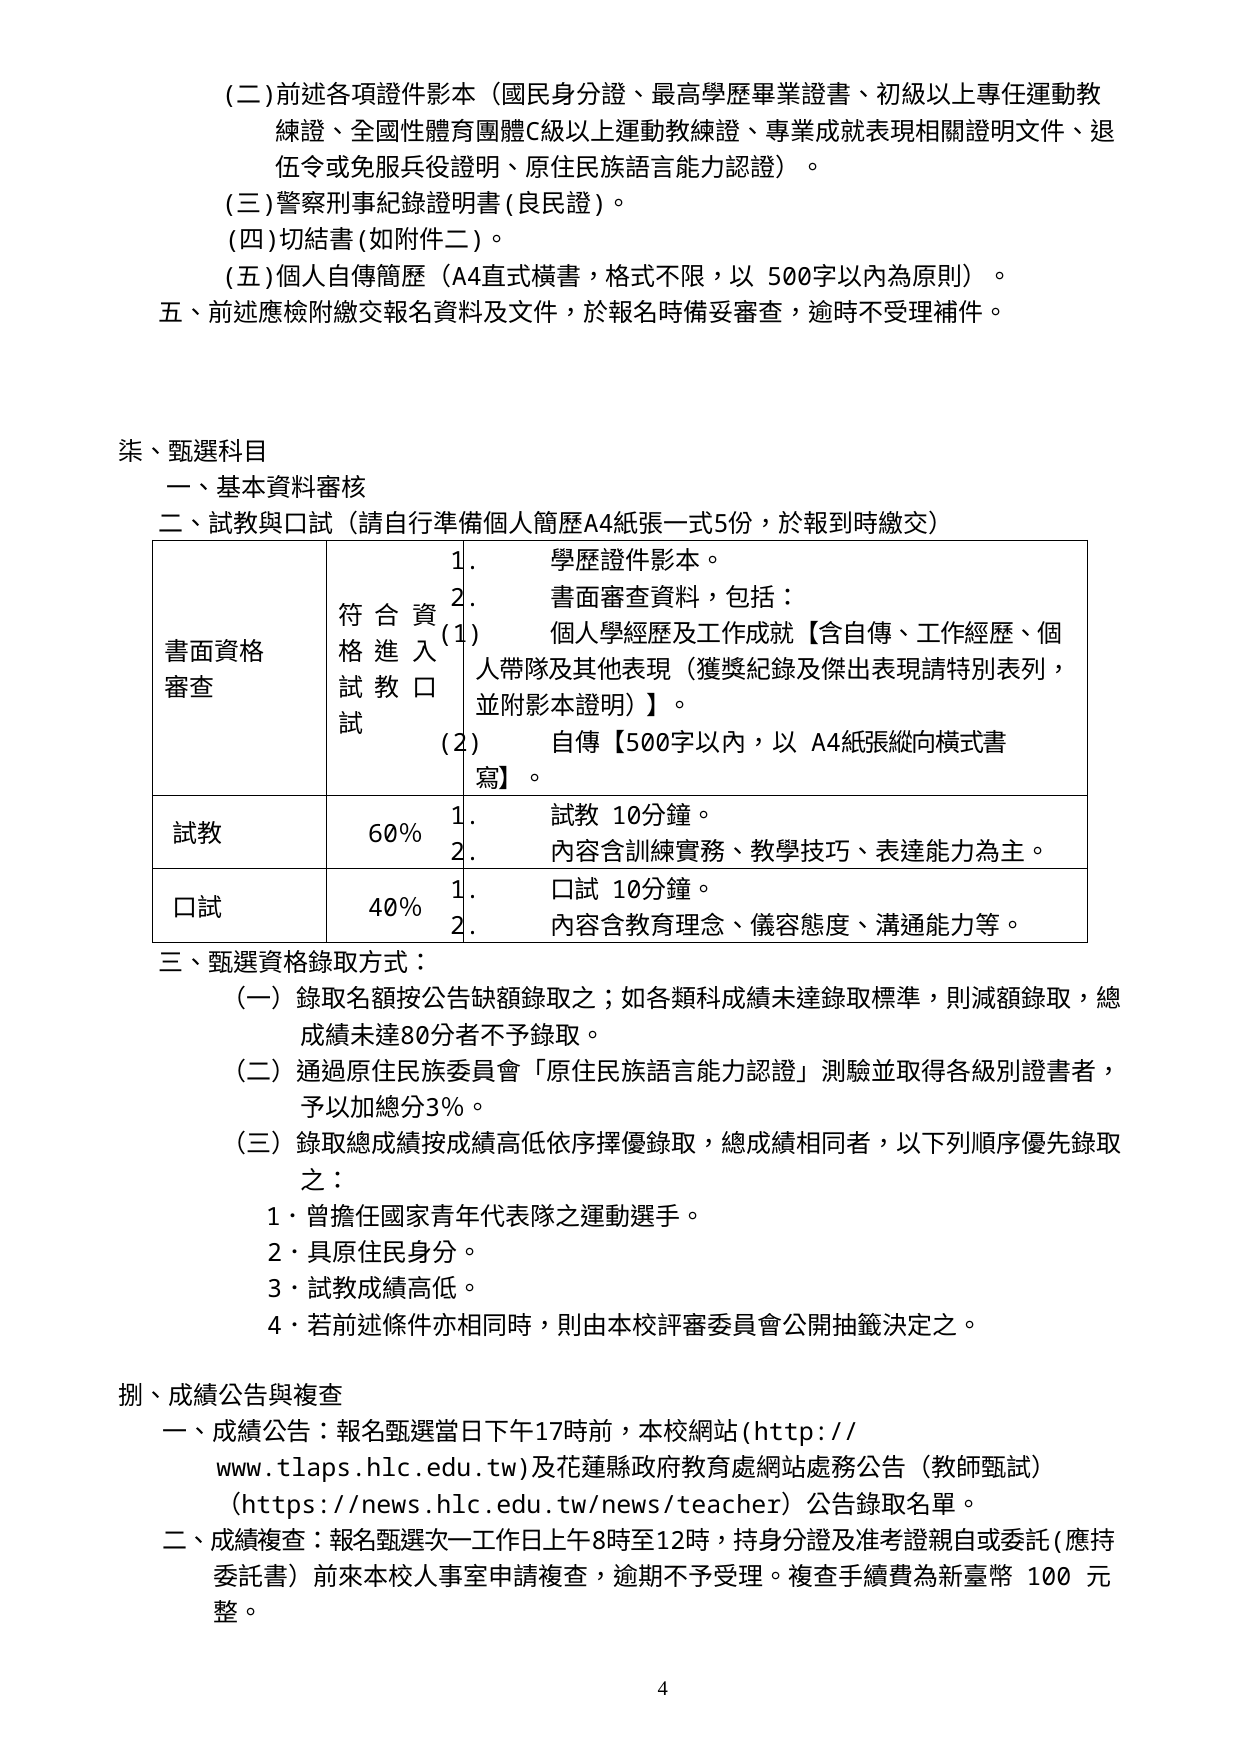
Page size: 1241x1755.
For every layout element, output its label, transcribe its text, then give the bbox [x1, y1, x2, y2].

text 1．曾擔任國家青年代表隊之運動選手。 [118, 1196, 1122, 1233]
text （一）錄取名額按公告缺額錄取之；如各類科成績未達錄取標準，則減額錄取，總成績未達80分者不予錄取。 [221, 979, 1122, 1051]
table_cell 60％ [327, 796, 463, 868]
text 五、前述應檢附繳交報名資料及文件，於報名時備妥審查，逾時不受理補件。 [118, 292, 1122, 329]
text 柒、甄選科目 [118, 431, 1122, 467]
text (二)前述各項證件影本（國民身分證、最高學歷畢業證書、初級以上專任運動教練證、全國性體育團體C級以上運動教練證、專業成就表現相關證明文件、退伍令或免服兵役證明、原住民族語言能力認證）。 [222, 75, 1122, 184]
text 4．若前述條件亦相同時，則由本校評審委員會公開抽籤決定之。 [267, 1305, 1122, 1341]
text （三）錄取總成績按成績高低依序擇優錄取，總成績相同者，以下列順序優先錄取之： [221, 1124, 1122, 1196]
text 三、甄選資格錄取方式： [118, 943, 1122, 979]
text (五)個人自傳簡歷（A4直式橫書，格式不限，以 500字以內為原則）。 [222, 256, 1122, 292]
text （二）通過原住民族委員會「原住民族語言能力認證」測驗並取得各級別證書者，予以加總分3％。 [221, 1051, 1122, 1124]
table_header 符合資格進入試教口試 [327, 541, 463, 794]
table_cell 口試 10分鐘。 內容含教育理念、儀容態度、溝通能力等。 [464, 869, 1087, 942]
table_cell 試教 10分鐘。 內容含訓練實務、教學技巧、表達能力為主。 [464, 796, 1087, 868]
text 二、試教與口試（請自行準備個人簡歷A4紙張一式5份，於報到時繳交） [118, 503, 1122, 540]
text 一、成績公告：報名甄選當日下午17時前，本校網站(http://www.tlaps.hlc.edu.tw)及花蓮縣政府教育處網站處務公告（教師甄試）（https://news.hlc.edu.tw/news/teacher）公告錄取名單。 [163, 1412, 1122, 1520]
text 2．具原住民身分。 [267, 1233, 1122, 1269]
text 二、成績複查：報名甄選次一工作日上午8時至12時，持身分證及准考證親自或委託(應持委託書）前來本校人事室申請複查，逾期不予受理。複查手續費為新臺幣 100 元整。 [163, 1520, 1122, 1629]
table_cell 試教 [153, 796, 326, 868]
text (四)切結書(如附件二)。 [224, 220, 1122, 256]
table_header 書面資格 審查 [153, 541, 326, 794]
text 捌、成績公告與複查 [118, 1375, 1122, 1412]
table_cell 40％ [327, 869, 463, 942]
text (三)警察刑事紀錄證明書(良民證)。 [222, 184, 1122, 220]
text 一、基本資料審核 [166, 467, 1122, 503]
table_header 學歷證件影本。 書面審查資料，包括： 個人學經歷及工作成就【含自傳、工作經歷、個人帶隊及其他表現（獲獎紀錄及傑出表現請特別表列，並附影本證明）】。 自傳【500字以內，以 A4紙張縱向橫式書寫】。 [464, 541, 1087, 794]
table_cell 口試 [153, 869, 326, 942]
text 3．試教成績高低。 [267, 1269, 1122, 1305]
